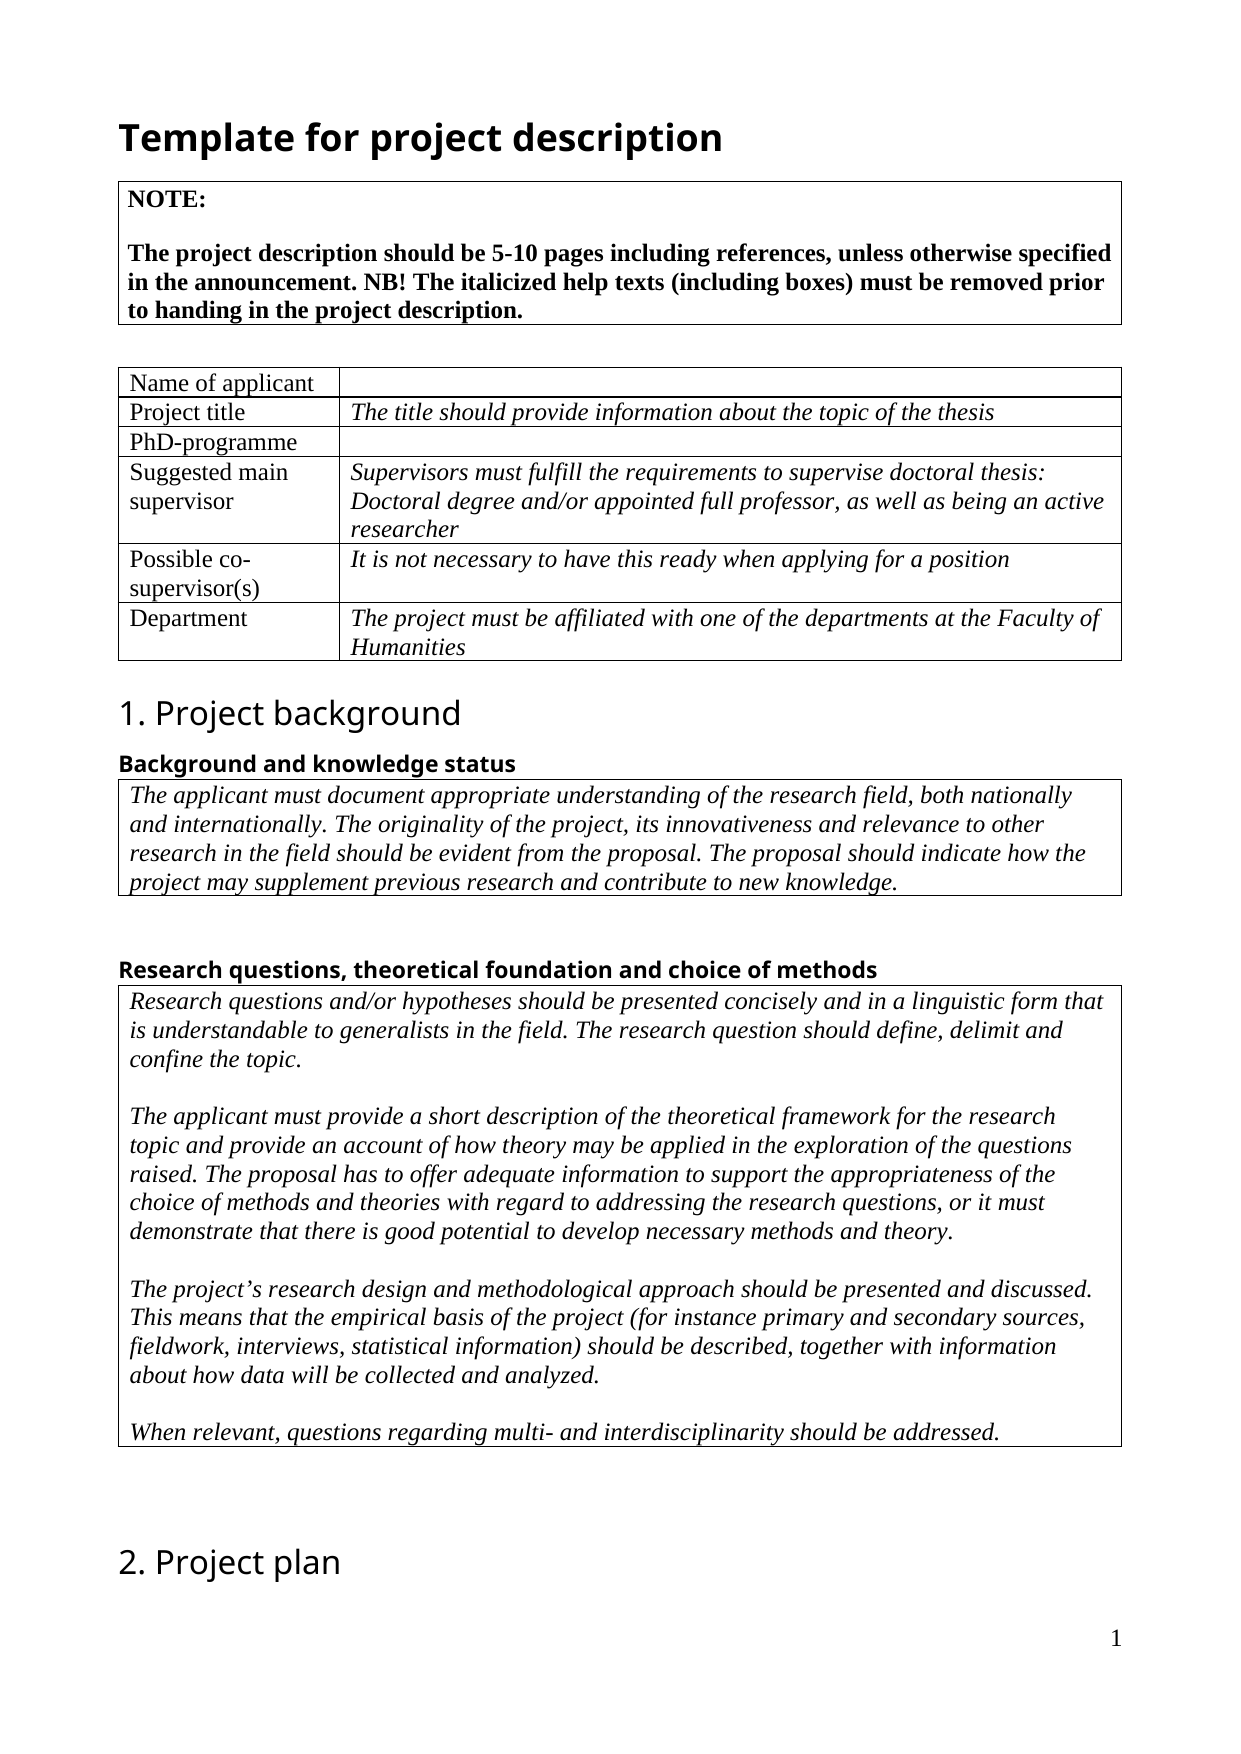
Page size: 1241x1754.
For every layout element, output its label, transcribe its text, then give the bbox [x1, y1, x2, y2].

text Background and knowledge status [118, 748, 1122, 779]
table_cell Possible co-supervisor(s) [119, 544, 339, 602]
text The project description should be 5-10 pages including references, unless otherwise specified in the announcement. NB! The italicized help texts (including boxes) must be removed prior to handing in the project description. [119, 235, 1121, 324]
table_cell [340, 427, 1121, 456]
text Research questions, theoretical foundation and choice of methods [118, 954, 1122, 985]
table_cell The title should provide information about the topic of the thesis [340, 398, 1121, 426]
table_header Name of applicant [119, 368, 339, 396]
table_cell Department [119, 603, 339, 660]
table_header [340, 368, 1121, 396]
subtitle 1. Project background [118, 690, 1122, 736]
table_header The applicant must document appropriate understanding of the research field, both nationally and internationally. The originality of the project, its innovativeness and relevance to other research in the field should be evident from the proposal. The proposal should indicate how the project may supplement previous research and contribute to new knowledge. [119, 780, 1121, 895]
table_cell PhD-programme [119, 427, 339, 456]
table_cell The project must be affiliated with one of the departments at the Faculty of Humanities [340, 603, 1121, 660]
text 2. Project plan [118, 1539, 1122, 1584]
subtitle Template for project description [118, 111, 1122, 162]
text NOTE: [119, 182, 1121, 213]
table_cell Project title [119, 398, 339, 426]
table_header Research questions and/or hypotheses should be presented concisely and in a linguistic form that is understandable to generalists in the field. The research question should define, delimit and confine the topic. The applicant must provide a short description of the theoretical framework for the research topic and provide an account of how theory may be applied in the exploration of the questions raised. The proposal has to offer adequate information to support the appropriateness of the choice of methods and theories with regard to addressing the research questions, or it must demonstrate that there is good potential to develop necessary methods and theory. The project’s research design and methodological approach should be presented and discussed. This means that the empirical basis of the project (for instance primary and secondary sources, fieldwork, interviews, statistical information) should be described, together with information about how data will be collected and analyzed. When relevant, questions regarding multi- and interdisciplinarity should be addressed. [119, 986, 1121, 1446]
table_cell Suggested main supervisor [119, 457, 339, 543]
table_cell Supervisors must fulfill the requirements to supervise doctoral thesis: Doctoral degree and/or appointed full professor, as well as being an active researcher [340, 457, 1121, 543]
table_cell It is not necessary to have this ready when applying for a position [340, 544, 1121, 602]
